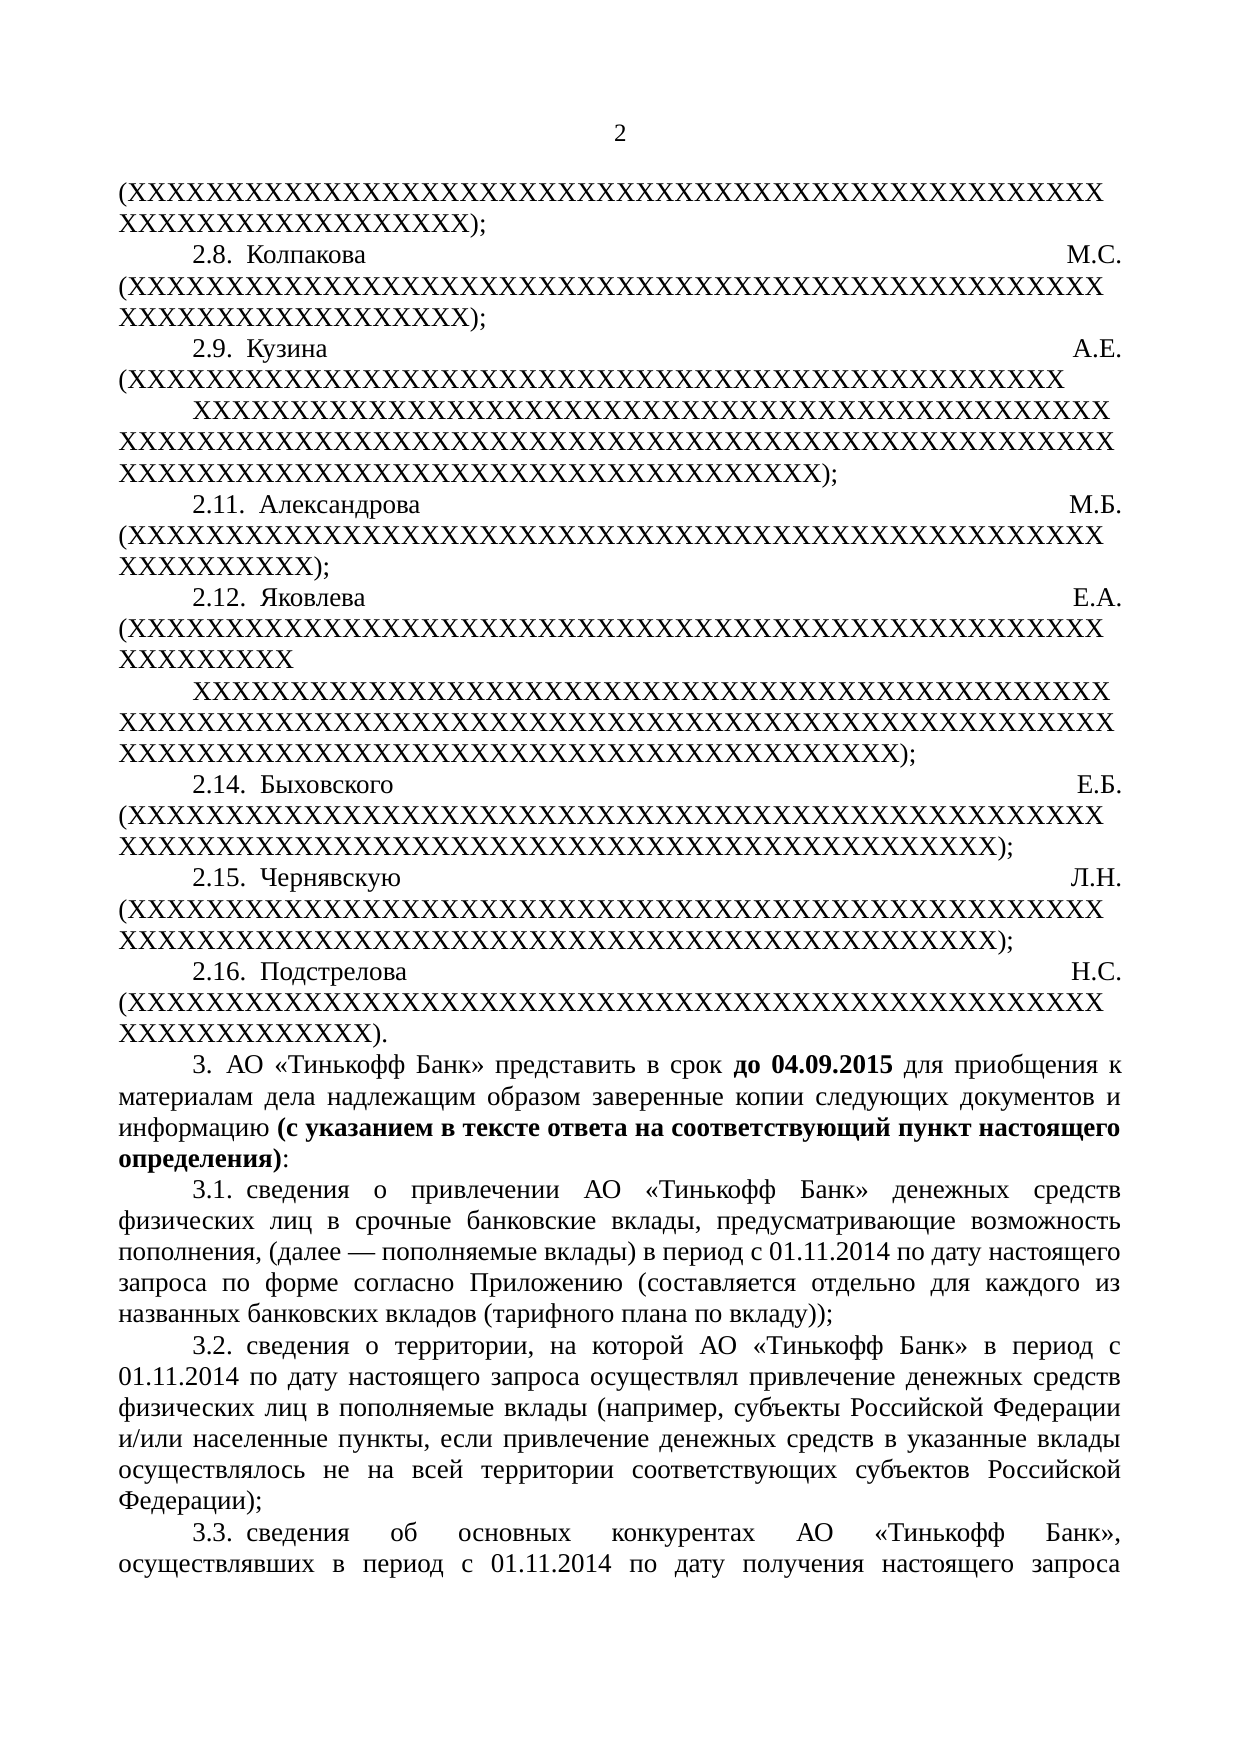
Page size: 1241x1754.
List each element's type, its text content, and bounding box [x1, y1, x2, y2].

text 3.2. сведения о территории, на которой АО «Тинькофф Банк» в период с 01.11.2014 по дату настоящего запроса осуществлял привлечение денежных средств физических лиц в пополняемые вклады (например, субъекты Российской Федерации и/или населенные пункты, если привлечение денежных средств в указанные вклады осуществлялось не на всей территории соответствующих субъектов Российской Федерации); [118, 1329, 1122, 1516]
text 2.15. Чернявскую Л.Н. (XXXXXXXXXXXXXXXXXXXXXXXXXXXXXXXXXXXXXXXXXXXXXXXXXXXXXXXXXXXXXXXXXXXXXXXXXXXXXXXXXXXXXXXXXXXXXXX); [118, 862, 1122, 955]
text XXXXXXXXXXXXXXXXXXXXXXXXXXXXXXXXXXXXXXXXXXXXXXXXXXXXXXXXXXXXXXXXXXXXXXXXXXXXXXXXXXXXXXXXXXXXXXXXXXXXXXXXXXXXXXXXXXXXXXXXXXXXXXXXXXXXXX); [118, 394, 1122, 488]
text 2.14. Быховского Е.Б. (XXXXXXXXXXXXXXXXXXXXXXXXXXXXXXXXXXXXXXXXXXXXXXXXXXXXXXXXXXXXXXXXXXXXXXXXXXXXXXXXXXXXXXXXXXXXXXX); [118, 768, 1122, 862]
text 3.1. сведения о привлечении АО «Тинькофф Банк» денежных средств физических лиц в срочные банковские вклады, предусматривающие возможность пополнения, (далее — пополняемые вклады) в период с 01.11.2014 по дату настоящего запроса по форме согласно Приложению (составляется отдельно для каждого из названных банковских вкладов (тарифного плана по вкладу)); [118, 1173, 1122, 1329]
text 2.12. Яковлева Е.А. (XXXXXXXXXXXXXXXXXXXXXXXXXXXXXXXXXXXXXXXXXXXXXXXXXXXXXXXXXXX [118, 581, 1122, 675]
text 3. АО «Тинькофф Банк» представить в срок до 04.09.2015 для приобщения к материалам дела надлежащим образом заверенные копии следующих документов и информацию (с указанием в тексте ответа на соответствующий пункт настоящего определения): [118, 1048, 1122, 1173]
text 2.11. Александрова М.Б. (XXXXXXXXXXXXXXXXXXXXXXXXXXXXXXXXXXXXXXXXXXXXXXXXXXXXXXXXXXXX); [118, 488, 1122, 581]
text 2.16. Подстрелова Н.С. (XXXXXXXXXXXXXXXXXXXXXXXXXXXXXXXXXXXXXXXXXXXXXXXXXXXXXXXXXXXXXXX). [118, 955, 1122, 1048]
text (XXXXXXXXXXXXXXXXXXXXXXXXXXXXXXXXXXXXXXXXXXXXXXXXXXXXXXXXXXXXXXXXXXXX); [118, 176, 1122, 239]
text 2.9. Кузина А.Е. (XXXXXXXXXXXXXXXXXXXXXXXXXXXXXXXXXXXXXXXXXXXXXXXX [118, 332, 1122, 394]
text 3.3. сведения об основных конкурентах АО «Тинькофф Банк», осуществлявших в период с 01.11.2014 по дату получения настоящего запроса [118, 1516, 1122, 1578]
text 2.8. Колпакова М.С. (XXXXXXXXXXXXXXXXXXXXXXXXXXXXXXXXXXXXXXXXXXXXXXXXXXXXXXXXXXXXXXXXXXXX); [118, 239, 1122, 332]
text XXXXXXXXXXXXXXXXXXXXXXXXXXXXXXXXXXXXXXXXXXXXXXXXXXXXXXXXXXXXXXXXXXXXXXXXXXXXXXXXXXXXXXXXXXXXXXXXXXXXXXXXXXXXXXXXXXXXXXXXXXXXXXXXXXXXXXXXXX); [118, 675, 1122, 768]
